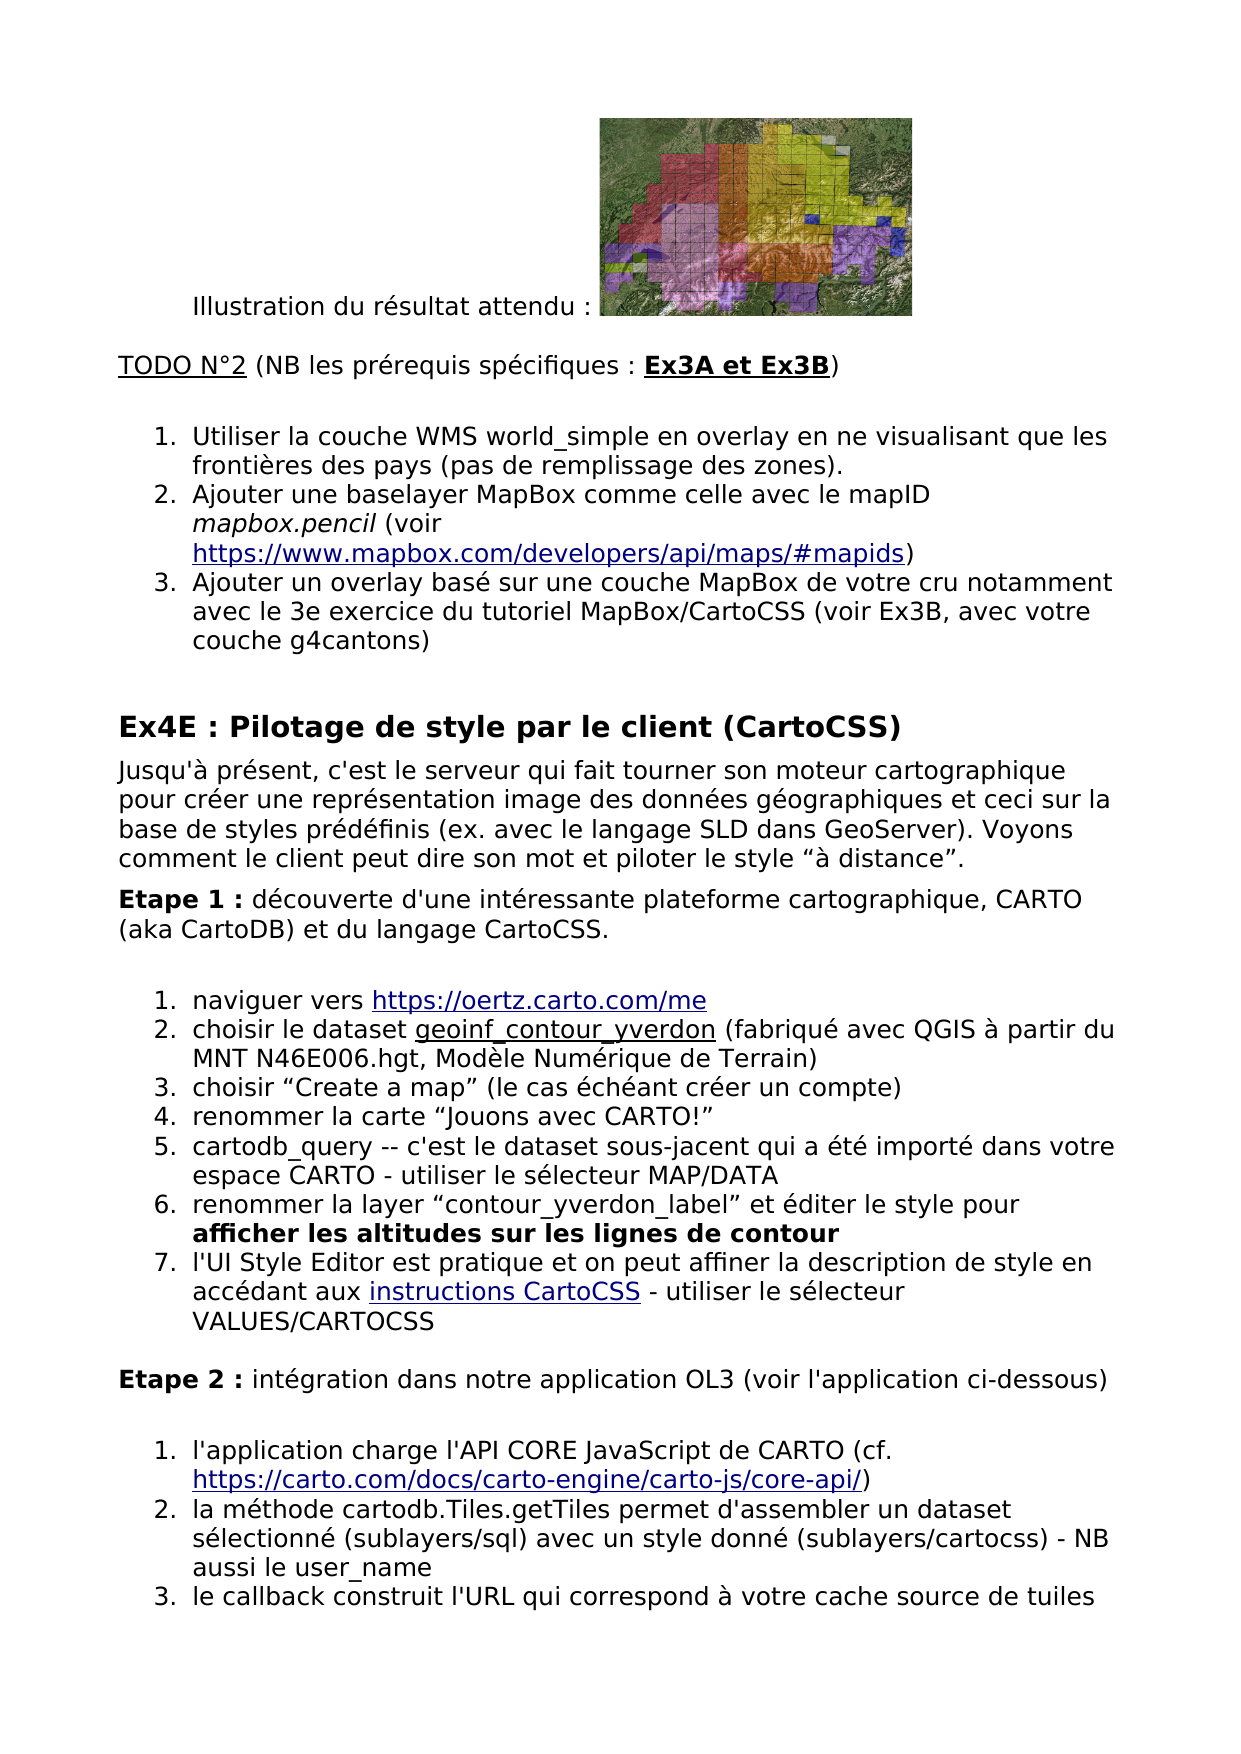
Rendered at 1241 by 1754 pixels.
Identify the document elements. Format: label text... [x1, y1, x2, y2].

list choisir le dataset geoinf_contour_yverdon (fabriqué avec QGIS à partir du MNT N46E006.hgt, Modèle Numérique de Terrain) [177, 1015, 1122, 1073]
list naviguer vers https://oertz.carto.com/me [177, 986, 1122, 1015]
list cartodb_query -- c'est le dataset sous-jacent qui a été importé dans votre espace CARTO - utiliser le sélecteur MAP/DATA [177, 1132, 1122, 1190]
list renommer la carte “Jouons avec CARTO!” [177, 1103, 1122, 1132]
subtitle Ex4E : Pilotage de style par le client (CartoCSS) [118, 710, 1122, 744]
list la méthode cartodb.Tiles.getTiles permet d'assembler un dataset sélectionné (sublayers/sql) avec un style donné (sublayers/cartocss) - NB aussi le user_name [177, 1495, 1122, 1582]
list Illustration du résultat attendu : [177, 118, 1122, 322]
list Ajouter un overlay basé sur une couche MapBox de votre cru notamment avec le 3e exercice du tutoriel MapBox/CartoCSS (voir Ex3B, avec votre couche g4cantons) [177, 568, 1122, 656]
list choisir “Create a map” (le cas échéant créer un compte) [177, 1073, 1122, 1103]
list l'application charge l'API CORE JavaScript de CARTO (cf. https://carto.com/docs/carto-engine/carto-js/core-api/) [177, 1437, 1122, 1495]
list le callback construit l'URL qui correspond à votre cache source de tuiles [177, 1582, 1122, 1612]
list Utiliser la couche WMS world_simple en overlay en ne visualisant que les frontières des pays (pas de remplissage des zones). [177, 422, 1122, 481]
list l'UI Style Editor est pratique et on peut affiner la description de style en accédant aux instructions CartoCSS - utiliser le sélecteur VALUES/CARTOCSS [177, 1248, 1122, 1336]
text Etape 1 : découverte d'une intéressante plateforme cartographique, CARTO (aka CartoDB) et du langage CartoCSS. [118, 886, 1122, 944]
text Jusqu'à présent, c'est le serveur qui fait tourner son moteur cartographique pour créer une représentation image des données géographiques et ceci sur la base de styles prédéfinis (ex. avec le langage SLD dans GeoServer). Voyons comment le client peut dire son mot et piloter le style “à distance”. [118, 756, 1122, 873]
picture [599, 118, 913, 316]
text TODO N°2 (NB les prérequis spécifiques : Ex3A et Ex3B) [118, 351, 1122, 380]
text Etape 2 : intégration dans notre application OL3 (voir l'application ci-dessous) [118, 1365, 1122, 1394]
list Ajouter une baselayer MapBox comme celle avec le mapID mapbox.pencil (voir https://www.mapbox.com/developers/api/maps/#mapids) [177, 481, 1122, 568]
list renommer la layer “contour_yverdon_label” et éditer le style pour afficher les altitudes sur les lignes de contour [177, 1190, 1122, 1248]
